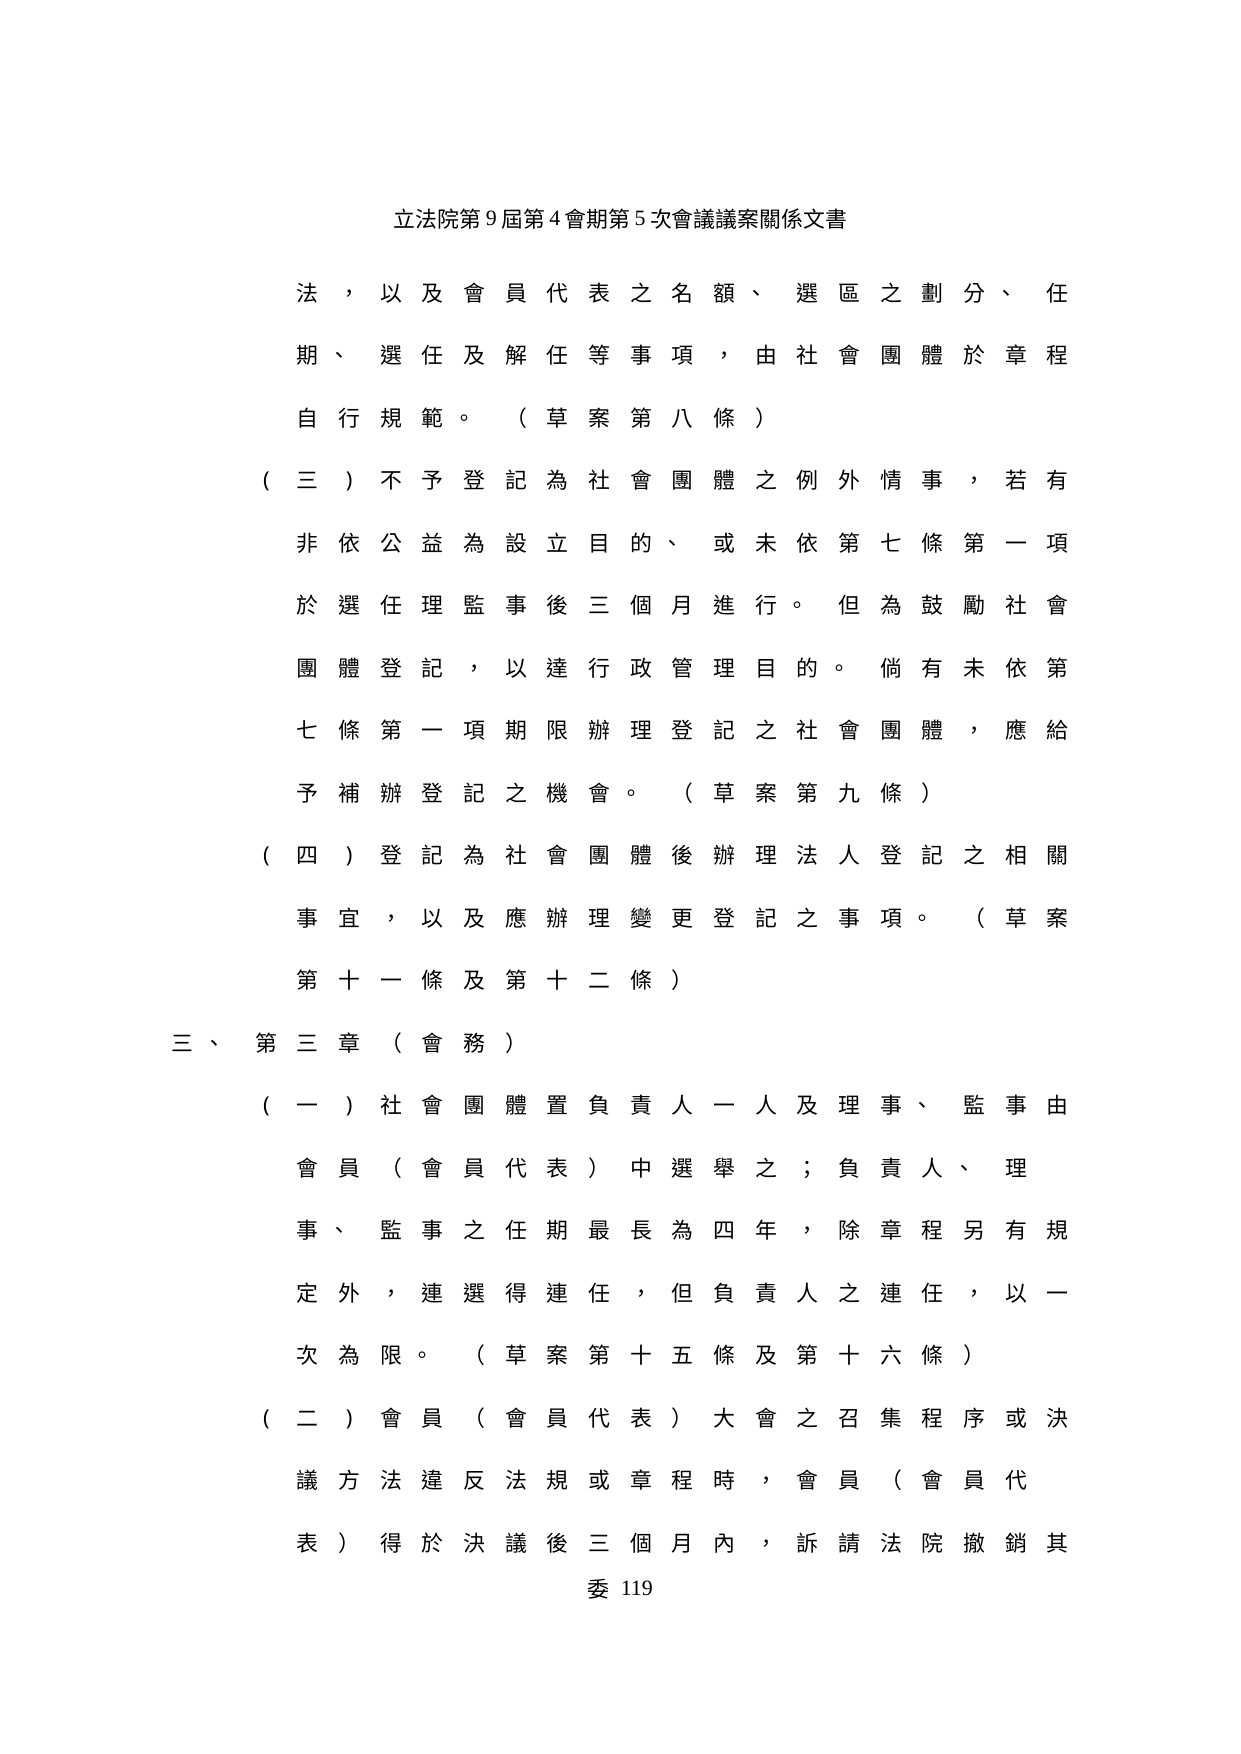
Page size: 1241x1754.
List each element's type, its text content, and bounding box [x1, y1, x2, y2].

text (二)會員（會員代表）大會之召集程序或決議方法違反法規或章程時，會員（會員代表）得於決議後三個月內，訴請法院撤銷其 [206, 1375, 1078, 1563]
text (一)社會團體置負責人一人及理事、監事由會員（會員代表）中選舉之；負責人、理事、監事之任期最長為四年，除章程另有規定外，連選得連任，但負責人之連任，以一次為限。（草案第十五條及第十六條） [206, 1063, 1078, 1375]
text 法，以及會員代表之名額、選區之劃分、任期、選任及解任等事項，由社會團體於章程自行規範。（草案第八條） [206, 250, 1078, 438]
text (三)不予登記為社會團體之例外情事，若有非依公益為設立目的、或未依第七條第一項於選任理監事後三個月進行。但為鼓勵社會團體登記，以達行政管理目的。倘有未依第七條第一項期限辦理登記之社會團體，應給予補辦登記之機會。（草案第九條） [206, 438, 1078, 813]
text 三、第三章（會務） [162, 1000, 1078, 1063]
text (四)登記為社會團體後辦理法人登記之相關事宜，以及應辦理變更登記之事項。（草案第十一條及第十二條） [206, 813, 1078, 1000]
